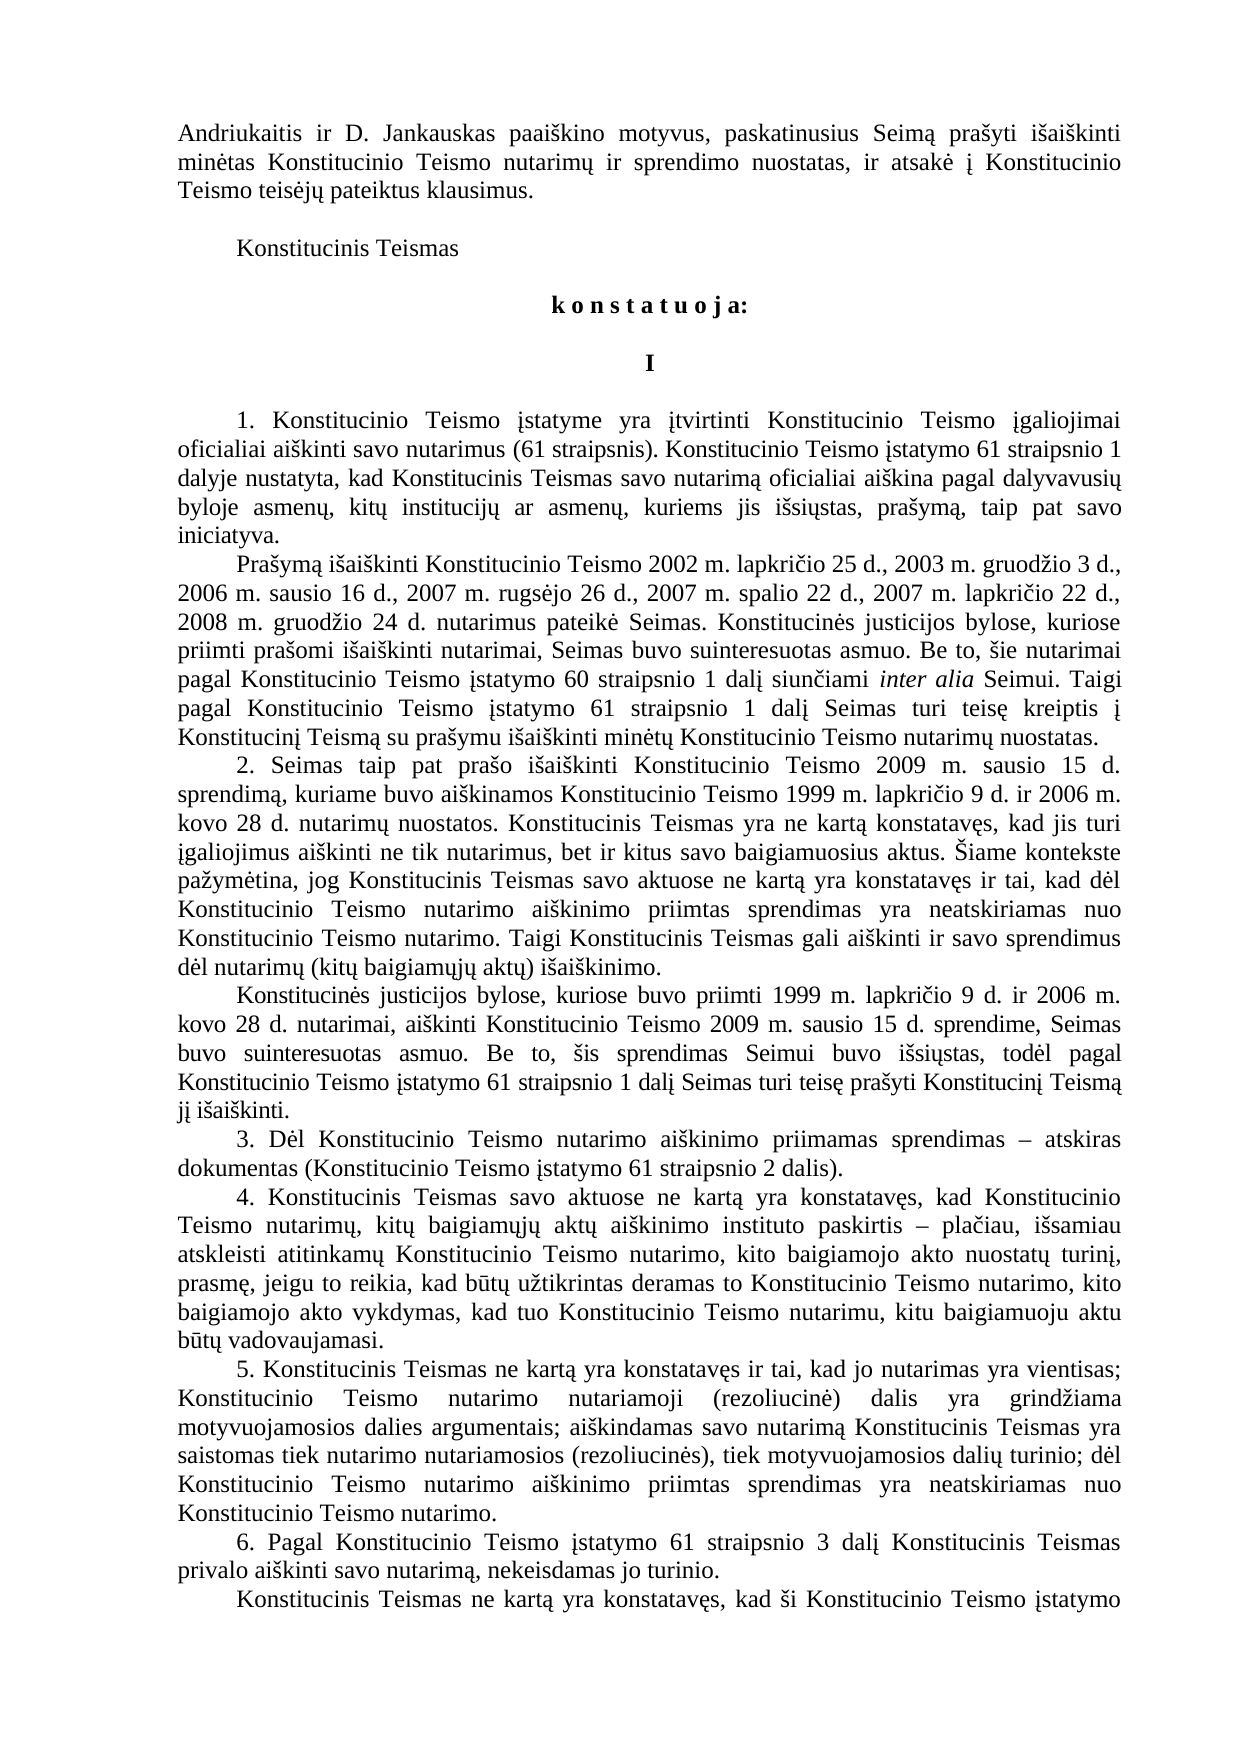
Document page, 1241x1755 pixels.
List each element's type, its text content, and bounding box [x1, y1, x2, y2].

text Andriukaitis ir D. Jankauskas paaiškino motyvus, paskatinusius Seimą prašyti išaiškinti minėtas Konstitucinio Teismo nutarimų ir sprendimo nuostatas, ir atsakė į Konstitucinio Teismo teisėjų pateiktus klausimus. [177, 118, 1122, 204]
text Konstitucinis Teismas [177, 233, 1122, 262]
text 1. Konstitucinio Teismo įstatyme yra įtvirtinti Konstitucinio Teismo įgaliojimai oficialiai aiškinti savo nutarimus (61 straipsnis). Konstitucinio Teismo įstatymo 61 straipsnio 1 dalyje nustatyta, kad Konstitucinis Teismas savo nutarimą oficialiai aiškina pagal dalyvavusių byloje asmenų, kitų institucijų ar asmenų, kuriems jis išsiųstas, prašymą, taip pat savo iniciatyva. [177, 406, 1122, 549]
text Konstitucinės justicijos bylose, kuriose buvo priimti 1999 m. lapkričio 9 d. ir 2006 m. kovo 28 d. nutarimai, aiškinti Konstitucinio Teismo 2009 m. sausio 15 d. sprendime, Seimas buvo suinteresuotas asmuo. Be to, šis sprendimas Seimui buvo išsiųstas, todėl pagal Konstitucinio Teismo įstatymo 61 straipsnio 1 dalį Seimas turi teisę prašyti Konstitucinį Teismą jį išaiškinti. [177, 981, 1122, 1124]
text 6. Pagal Konstitucinio Teismo įstatymo 61 straipsnio 3 dalį Konstitucinis Teismas privalo aiškinti savo nutarimą, nekeisdamas jo turinio. [177, 1527, 1122, 1584]
text I [177, 348, 1122, 377]
text Konstitucinis Teismas ne kartą yra konstatavęs, kad ši Konstitucinio Teismo įstatymo [177, 1584, 1122, 1613]
text 5. Konstitucinis Teismas ne kartą yra konstatavęs ir tai, kad jo nutarimas yra vientisas; Konstitucinio Teismo nutarimo nutariamoji (rezoliucinė) dalis yra grindžiama motyvuojamosios dalies argumentais; aiškindamas savo nutarimą Konstitucinis Teismas yra saistomas tiek nutarimo nutariamosios (rezoliucinės), tiek motyvuojamosios dalių turinio; dėl Konstitucinio Teismo nutarimo aiškinimo priimtas sprendimas yra neatskiriamas nuo Konstitucinio Teismo nutarimo. [177, 1354, 1122, 1527]
text 3. Dėl Konstitucinio Teismo nutarimo aiškinimo priimamas sprendimas – atskiras dokumentas (Konstitucinio Teismo įstatymo 61 straipsnio 2 dalis). [177, 1124, 1122, 1182]
text k o n s t a t u o j a: [177, 291, 1122, 319]
text 2. Seimas taip pat prašo išaiškinti Konstitucinio Teismo 2009 m. sausio 15 d. sprendimą, kuriame buvo aiškinamos Konstitucinio Teismo 1999 m. lapkričio 9 d. ir 2006 m. kovo 28 d. nutarimų nuostatos. Konstitucinis Teismas yra ne kartą konstatavęs, kad jis turi įgaliojimus aiškinti ne tik nutarimus, bet ir kitus savo baigiamuosius aktus. Šiame kontekste pažymėtina, jog Konstitucinis Teismas savo aktuose ne kartą yra konstatavęs ir tai, kad dėl Konstitucinio Teismo nutarimo aiškinimo priimtas sprendimas yra neatskiriamas nuo Konstitucinio Teismo nutarimo. Taigi Konstitucinis Teismas gali aiškinti ir savo sprendimus dėl nutarimų (kitų baigiamųjų aktų) išaiškinimo. [177, 751, 1122, 981]
text Prašymą išaiškinti Konstitucinio Teismo 2002 m. lapkričio 25 d., 2003 m. gruodžio 3 d., 2006 m. sausio 16 d., 2007 m. rugsėjo 26 d., 2007 m. spalio 22 d., 2007 m. lapkričio 22 d., 2008 m. gruodžio 24 d. nutarimus pateikė Seimas. Konstitucinės justicijos bylose, kuriose priimti prašomi išaiškinti nutarimai, Seimas buvo suinteresuotas asmuo. Be to, šie nutarimai pagal Konstitucinio Teismo įstatymo 60 straipsnio 1 dalį siunčiami inter alia Seimui. Taigi pagal Konstitucinio Teismo įstatymo 61 straipsnio 1 dalį Seimas turi teisę kreiptis į Konstitucinį Teismą su prašymu išaiškinti minėtų Konstitucinio Teismo nutarimų nuostatas. [177, 549, 1122, 751]
text 4. Konstitucinis Teismas savo aktuose ne kartą yra konstatavęs, kad Konstitucinio Teismo nutarimų, kitų baigiamųjų aktų aiškinimo instituto paskirtis – plačiau, išsamiau atskleisti atitinkamų Konstitucinio Teismo nutarimo, kito baigiamojo akto nuostatų turinį, prasmę, jeigu to reikia, kad būtų užtikrintas deramas to Konstitucinio Teismo nutarimo, kito baigiamojo akto vykdymas, kad tuo Konstitucinio Teismo nutarimu, kitu baigiamuoju aktu būtų vadovaujamasi. [177, 1182, 1122, 1354]
